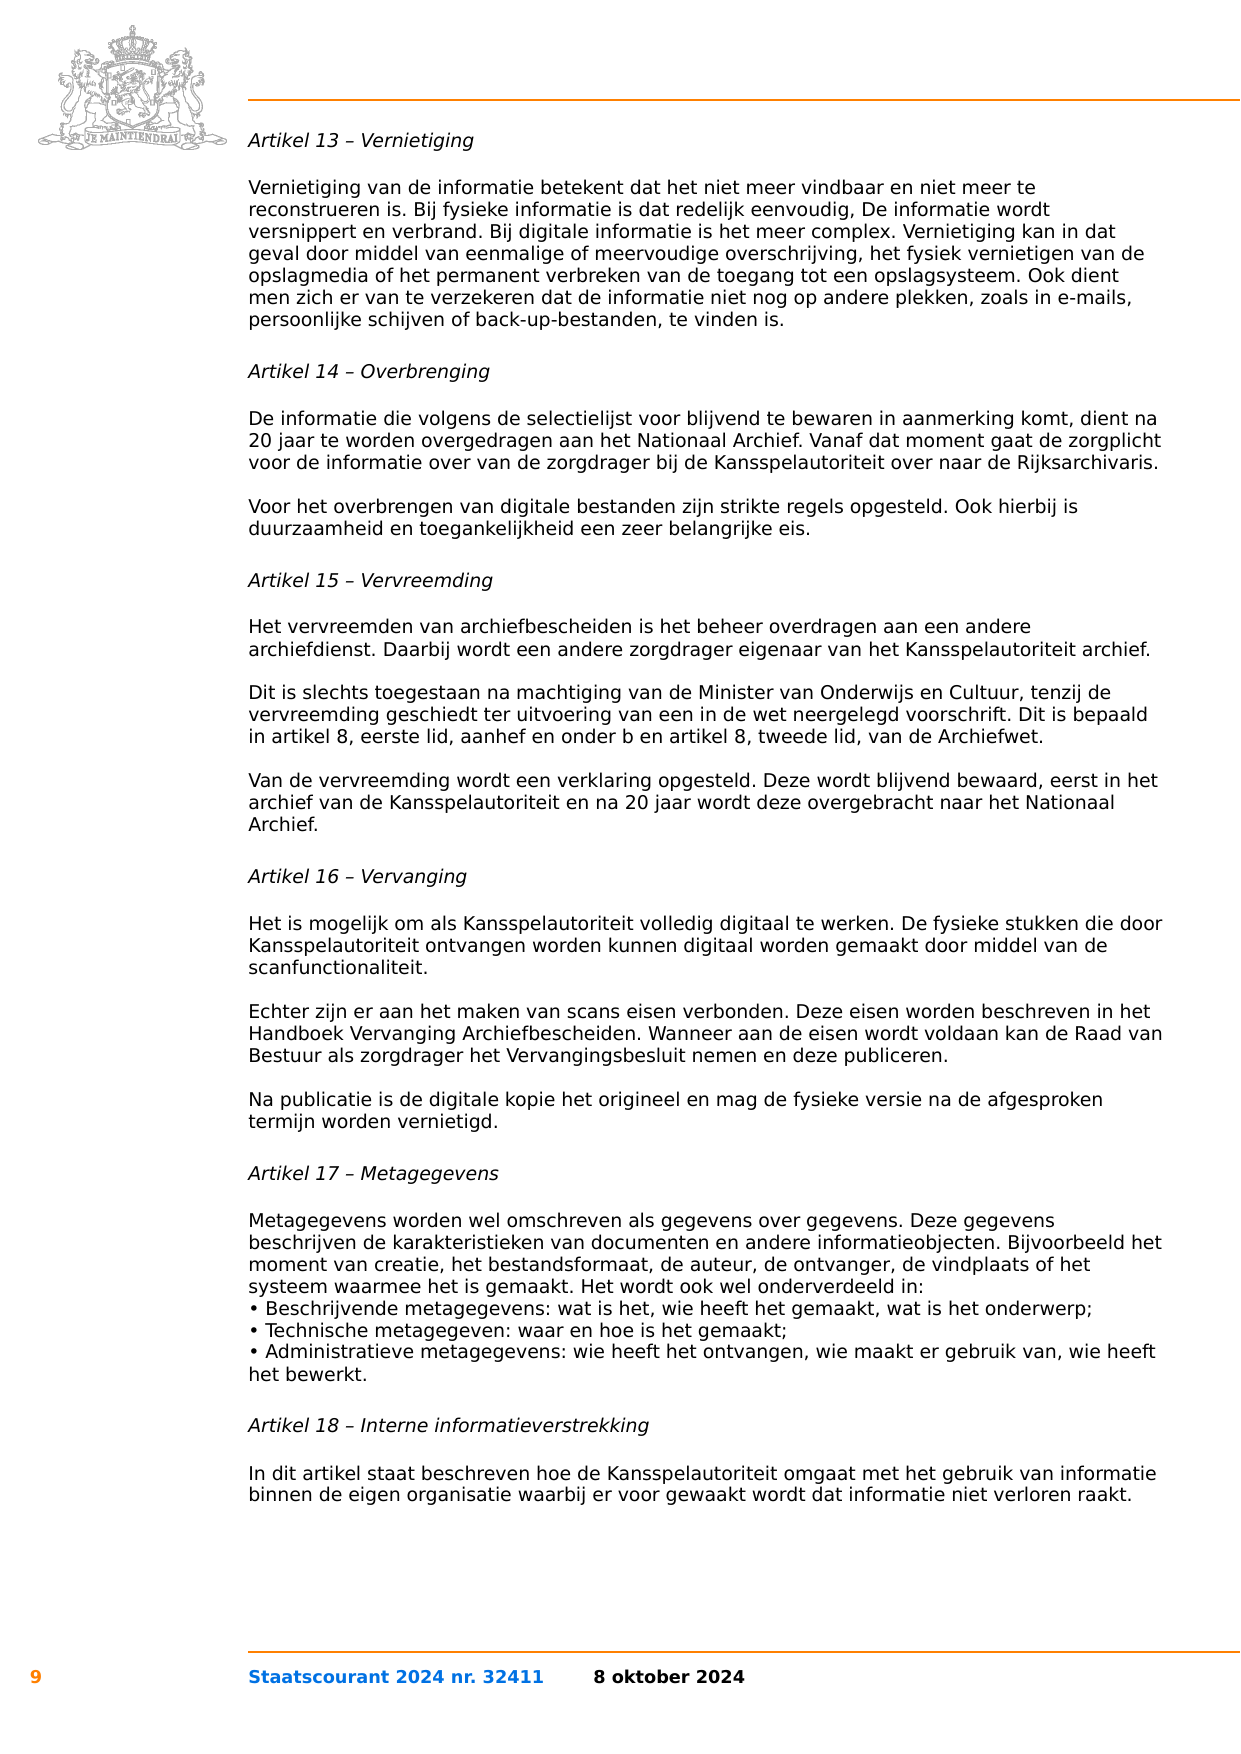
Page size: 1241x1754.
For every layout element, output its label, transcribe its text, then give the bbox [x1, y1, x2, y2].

text Het is mogelijk om als Kansspelautoriteit volledig digitaal te werken. De fysieke stukken die door Kansspelautoriteit ontvangen worden kunnen digitaal worden gemaakt door middel van de scanfunctionaliteit. [248, 913, 1163, 979]
subtitle Artikel 13 – Vernietiging [248, 130, 1163, 152]
picture [38, 25, 227, 150]
text Vernietiging van de informatie betekent dat het niet meer vindbaar en niet meer te reconstrueren is. Bij fysieke informatie is dat redelijk eenvoudig, De informatie wordt versnippert en verbrand. Bij digitale informatie is het meer complex. Vernietiging kan in dat geval door middel van eenmalige of meervoudige overschrijving, het fysiek vernietigen van de opslagmedia of het permanent verbreken van de toegang tot een opslagsysteem. Ook dient men zich er van te verzekeren dat de informatie niet nog op andere plekken, zoals in e-mails, persoonlijke schijven of back-up-bestanden, te vinden is. [248, 177, 1163, 331]
text Na publicatie is de digitale kopie het origineel en mag de fysieke versie na de afgesproken termijn worden vernietigd. [248, 1089, 1163, 1133]
text De informatie die volgens de selectielijst voor blijvend te bewaren in aanmerking komt, dient na 20 jaar te worden overgedragen aan het Nationaal Archief. Vanaf dat moment gaat de zorgplicht voor de informatie over van de zorgdrager bij de Kansspelautoriteit over naar de Rijksarchivaris. [248, 408, 1163, 474]
subtitle Artikel 14 – Overbrenging [248, 361, 1163, 383]
text • Administratieve metagegevens: wie heeft het ontvangen, wie maakt er gebruik van, wie heeft het bewerkt. [248, 1341, 1163, 1385]
text Het vervreemden van archiefbescheiden is het beheer overdragen aan een andere archiefdienst. Daarbij wordt een andere zorgdrager eigenaar van het Kansspelautoriteit archief. [248, 616, 1163, 660]
text Van de vervreemding wordt een verklaring opgesteld. Deze wordt blijvend bewaard, eerst in het archief van de Kansspelautoriteit en na 20 jaar wordt deze overgebracht naar het Nationaal Archief. [248, 770, 1163, 836]
text Dit is slechts toegestaan na machtiging van de Minister van Onderwijs en Cultuur, tenzij de vervreemding geschiedt ter uitvoering van een in de wet neergelegd voorschrift. Dit is bepaald in artikel 8, eerste lid, aanhef en onder b en artikel 8, tweede lid, van de Archiefwet. [248, 682, 1163, 748]
text Voor het overbrengen van digitale bestanden zijn strikte regels opgesteld. Ook hierbij is duurzaamheid en toegankelijkheid een zeer belangrijke eis. [248, 496, 1163, 539]
text • Beschrijvende metagegevens: wat is het, wie heeft het gemaakt, wat is het onderwerp; [248, 1297, 1163, 1319]
text Metagegevens worden wel omschreven als gegevens over gegevens. Deze gegevens beschrijven de karakteristieken van documenten en andere informatieobjecten. Bijvoorbeeld het moment van creatie, het bestandsformaat, de auteur, de ontvanger, de vindplaats of het systeem waarmee het is gemaakt. Het wordt ook wel onderverdeeld in: [248, 1209, 1163, 1297]
subtitle Artikel 15 – Vervreemding [248, 569, 1163, 591]
text In dit artikel staat beschreven hoe de Kansspelautoriteit omgaat met het gebruik van informatie binnen de eigen organisatie waarbij er voor gewaakt wordt dat informatie niet verloren raakt. [248, 1462, 1163, 1506]
text Echter zijn er aan het maken van scans eisen verbonden. Deze eisen worden beschreven in het Handboek Vervanging Archiefbescheiden. Wanneer aan de eisen wordt voldaan kan de Raad van Bestuur als zorgdrager het Vervangingsbesluit nemen en deze publiceren. [248, 1001, 1163, 1067]
subtitle Artikel 18 – Interne informatieverstrekking [248, 1415, 1163, 1437]
subtitle Artikel 17 – Metagegevens [248, 1163, 1163, 1184]
text • Technische metagegeven: waar en hoe is het gemaakt; [248, 1319, 1163, 1341]
subtitle Artikel 16 – Vervanging [248, 866, 1163, 888]
